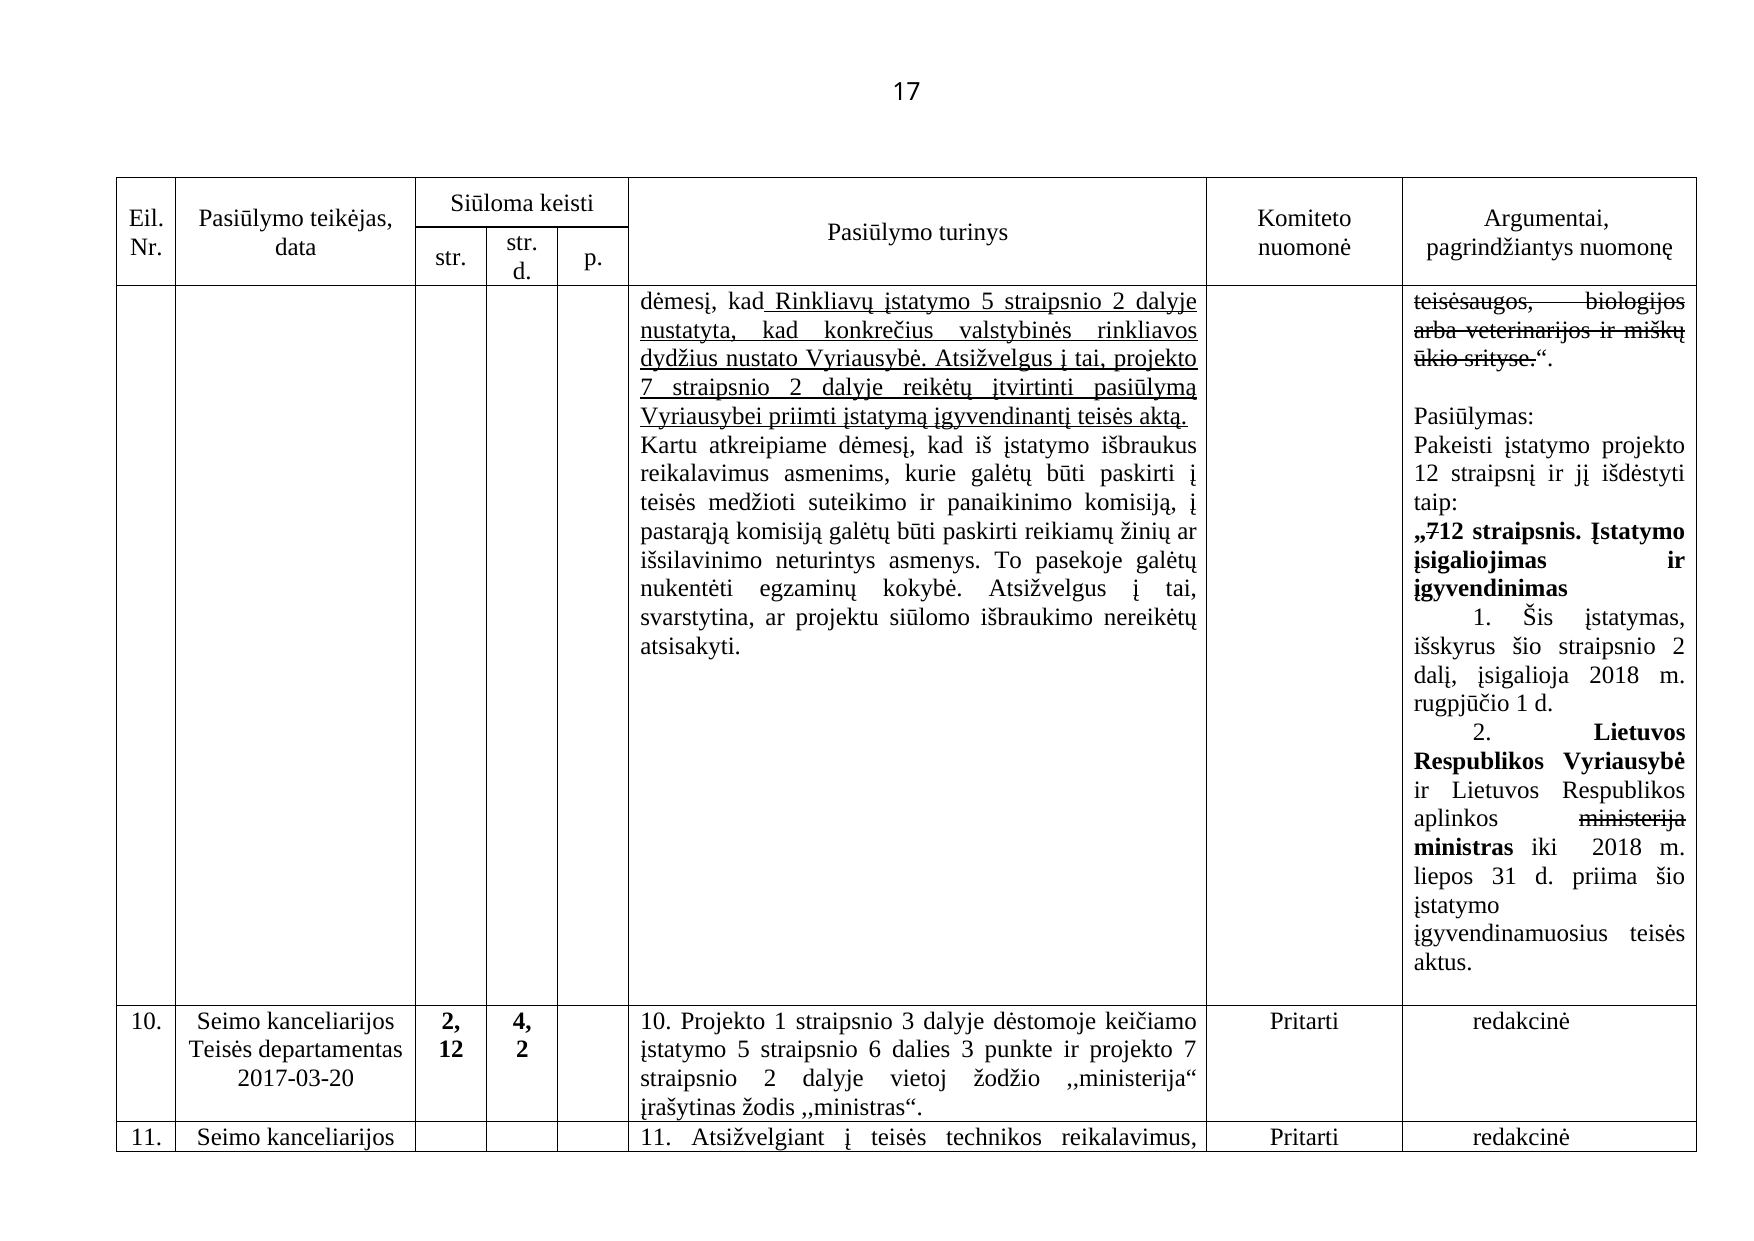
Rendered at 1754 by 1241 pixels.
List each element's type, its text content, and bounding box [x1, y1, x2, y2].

table_cell 4, 2 [487, 1006, 557, 1121]
table_cell [416, 1122, 486, 1151]
table_cell 2, 12 [416, 1006, 486, 1121]
table_cell [416, 286, 486, 1005]
table_cell 10. [117, 1006, 175, 1121]
table_header Pasiūlymo turinys [629, 178, 1206, 285]
table_cell Pritarti [1207, 1006, 1402, 1121]
table_cell redakcinė [1403, 1122, 1696, 1151]
table_cell Seimo kanceliarijos Teisės departamentas 2017-03-20 [176, 1006, 415, 1121]
table_header Komiteto nuomonė [1207, 178, 1402, 285]
table_cell [487, 1122, 557, 1151]
table_header Pasiūlymo teikėjas, data [176, 178, 415, 285]
table_cell redakcinė [1403, 1006, 1696, 1121]
table_cell [558, 1006, 628, 1121]
table_cell str. [416, 228, 486, 285]
table_cell [487, 286, 557, 1005]
table_cell [117, 286, 175, 1005]
table_cell teisėsaugos, biologijos arba veterinarijos ir miškų ūkio srityse.“. Pasiūlymas: Pakeisti įstatymo projekto 12 straipsnį ir jį išdėstyti taip: „712 straipsnis. Įstatymo įsigaliojimas ir įgyvendinimas 1. Šis įstatymas, išskyrus šio straipsnio 2 dalį, įsigalioja 2018 m. rugpjūčio 1 d. 2. Lietuvos Respublikos Vyriausybė ir Lietuvos Respublikos aplinkos ministerija ministras iki 2018 m. liepos 31 d. priima šio įstatymo įgyvendinamuosius teisės aktus. [1403, 286, 1696, 1005]
table_header Argumentai, pagrindžiantys nuomonę [1403, 178, 1696, 285]
table_cell 10. Projekto 1 straipsnio 3 dalyje dėstomoje keičiamo įstatymo 5 straipsnio 6 dalies 3 punkte ir projekto 7 straipsnio 2 dalyje vietoj žodžio ,,ministerija“ įrašytinas žodis ,,ministras“. [629, 1006, 1206, 1121]
table_cell dėmesį, kad Rinkliavų įstatymo 5 straipsnio 2 dalyje nustatyta, kad konkrečius valstybinės rinkliavos dydžius nustato Vyriausybė. Atsižvelgus į tai, projekto 7 straipsnio 2 dalyje reikėtų įtvirtinti pasiūlymą Vyriausybei priimti įstatymą įgyvendinantį teisės aktą. Kartu atkreipiame dėmesį, kad iš įstatymo išbraukus reikalavimus asmenims, kurie galėtų būti paskirti į teisės medžioti suteikimo ir panaikinimo komisiją, į pastarąją komisiją galėtų būti paskirti reikiamų žinių ar išsilavinimo neturintys asmenys. To pasekoje galėtų nukentėti egzaminų kokybė. Atsižvelgus į tai, svarstytina, ar projektu siūlomo išbraukimo nereikėtų atsisakyti. [629, 286, 1206, 1005]
table_cell [558, 286, 628, 1005]
table_cell Seimo kanceliarijos [176, 1122, 415, 1151]
table_cell [1207, 286, 1402, 1005]
table_cell Pritarti [1207, 1122, 1402, 1151]
table_cell 11. [117, 1122, 175, 1151]
table_cell 11. Atsižvelgiant į teisės technikos reikalavimus, [629, 1122, 1206, 1151]
table_header Siūloma keisti [416, 178, 628, 226]
table_cell str. d. [487, 228, 557, 285]
table_cell [176, 286, 415, 1005]
table_header Eil. Nr. [117, 178, 175, 285]
table_cell p. [558, 228, 628, 285]
table_cell [558, 1122, 628, 1151]
